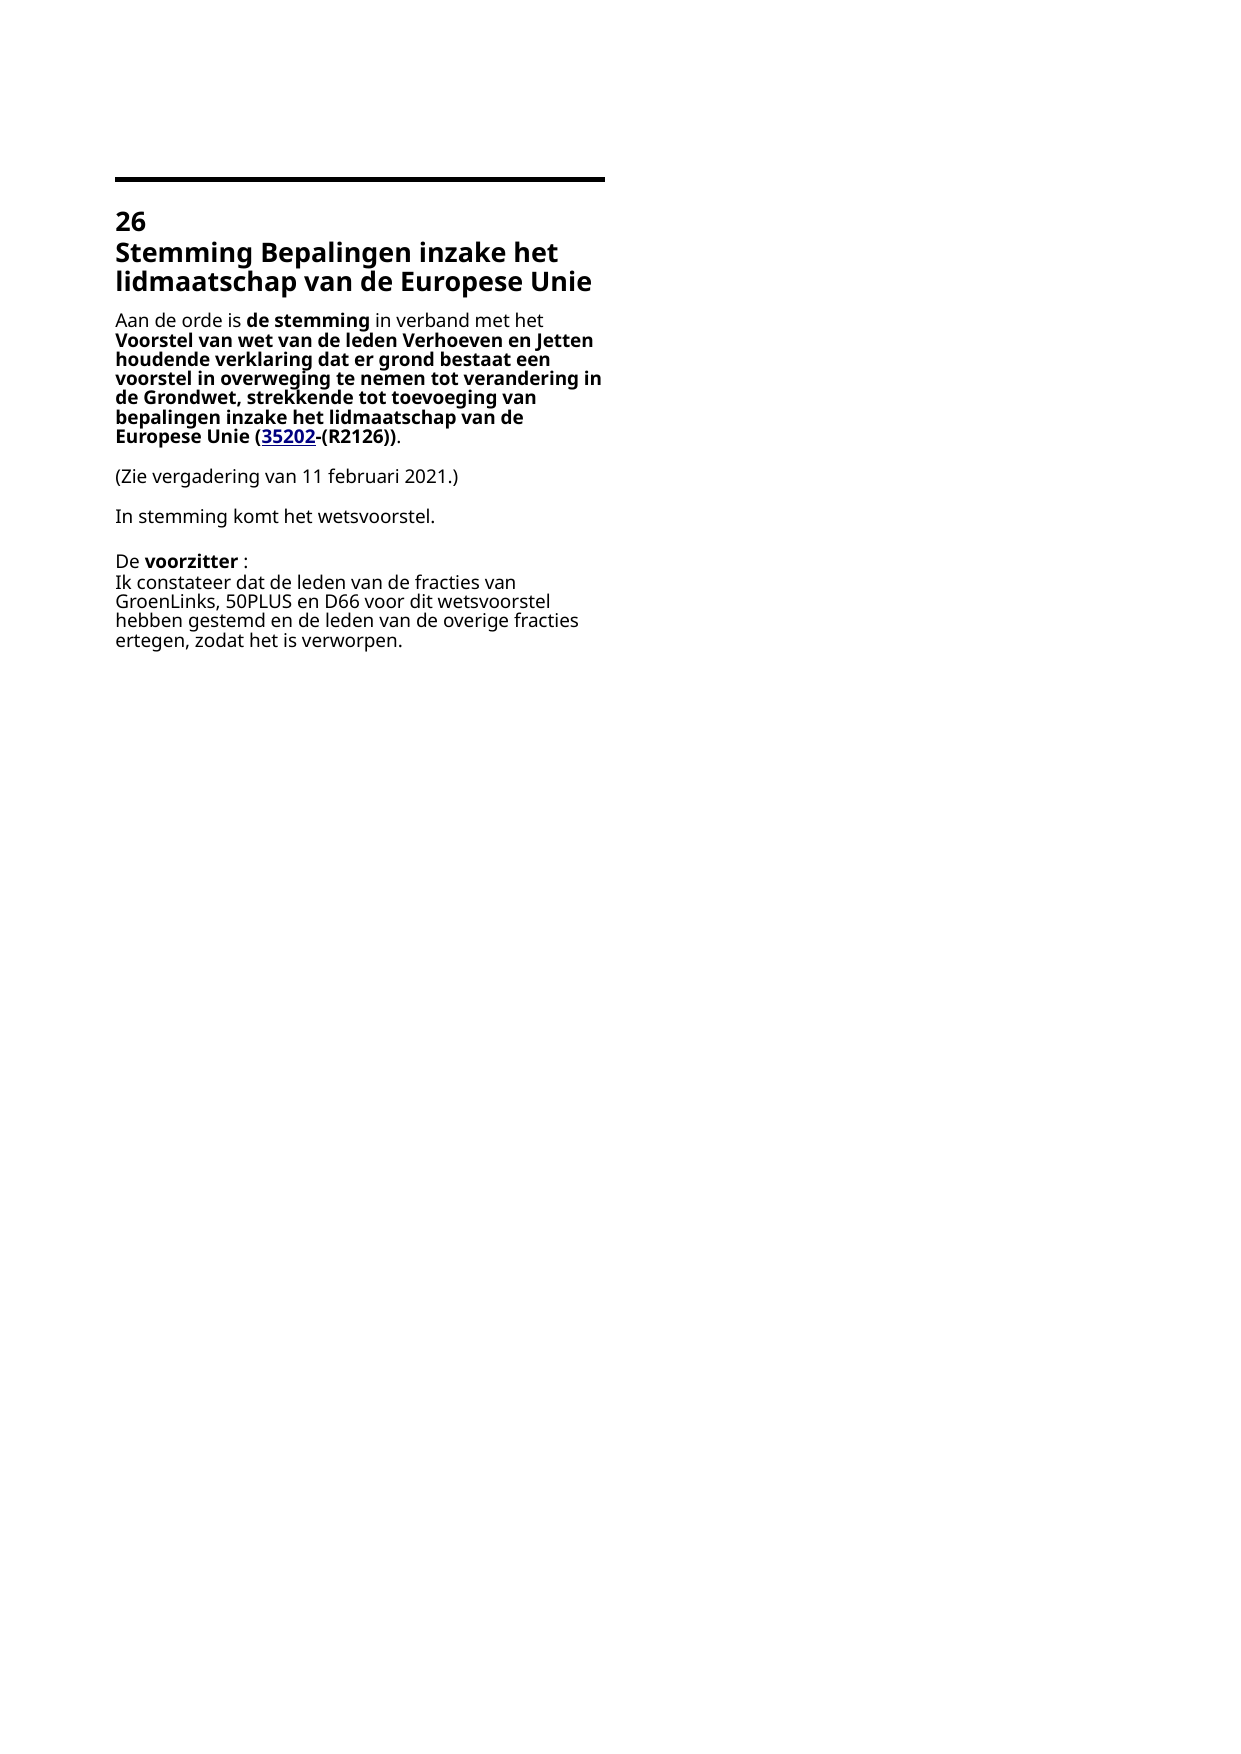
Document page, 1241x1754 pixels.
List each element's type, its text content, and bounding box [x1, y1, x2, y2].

text 26 [115, 203, 605, 239]
text (Zie vergadering van 11 februari 2021.) [115, 468, 605, 487]
text Aan de orde is de stemming in verband met het Voorstel van wet van de leden Verhoeven en Jetten houdende verklaring dat er grond bestaat een voorstel in overweging te nemen tot verandering in de Grondwet, strekkende tot toevoeging van bepalingen inzake het lidmaatschap van de Europese Unie (35202-(R2126)). [115, 312, 605, 447]
text Ik constateer dat de leden van de fracties van GroenLinks, 50PLUS en D66 voor dit wetsvoorstel hebben gestemd en de leden van de overige fracties ertegen, zodat het is verworpen. [115, 574, 605, 651]
text Stemming Bepalingen inzake het lidmaatschap van de Europese Unie [115, 239, 605, 312]
text In stemming komt het wetsvoorstel. [115, 508, 605, 527]
text De voorzitter : [115, 548, 605, 574]
